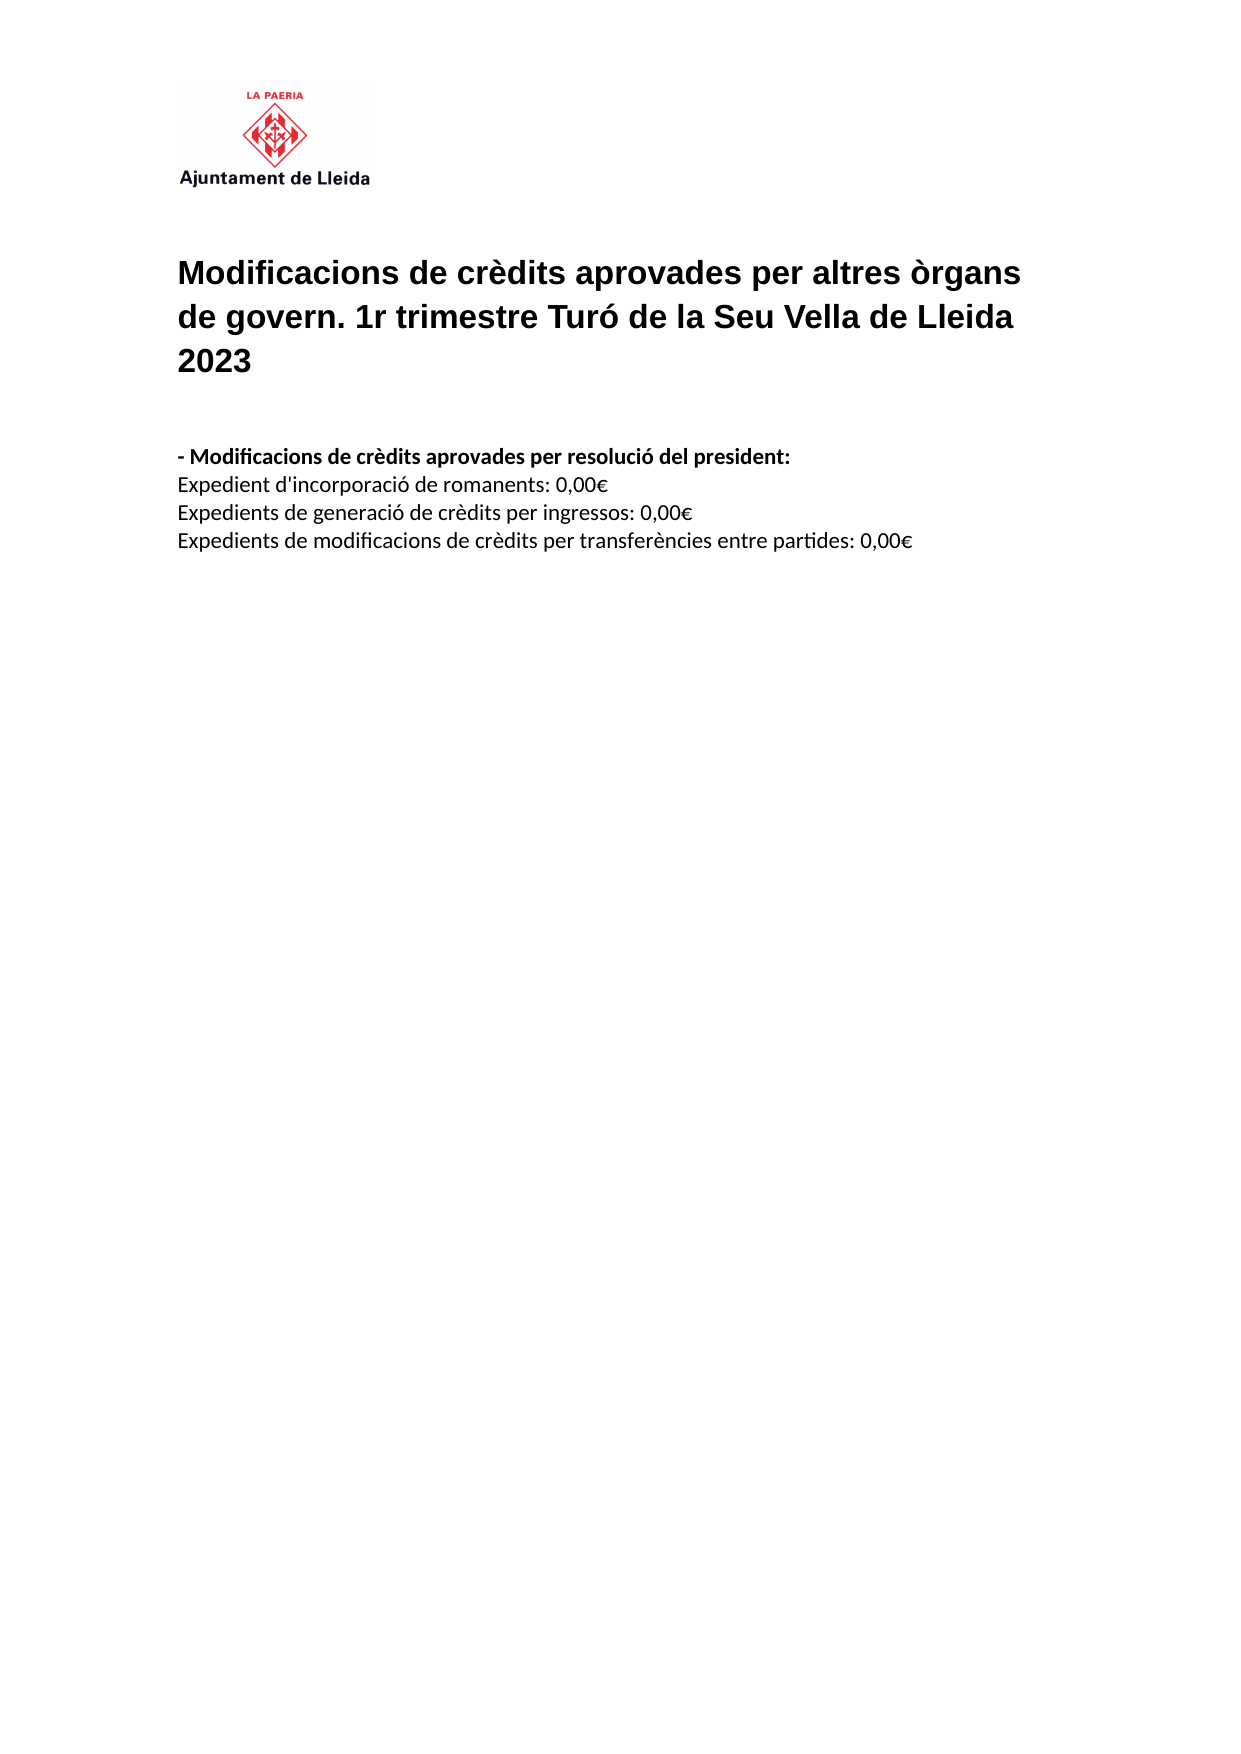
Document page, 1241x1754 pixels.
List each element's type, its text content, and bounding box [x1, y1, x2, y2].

text - Modificacions de crèdits aprovades per resolució del president: [177, 442, 1063, 471]
text Expedient d'incorporació de romanents: 0,00€ [177, 471, 1063, 498]
text Expedients de generació de crèdits per ingressos: 0,00€ [177, 498, 1063, 527]
text Expedients de modificacions de crèdits per transferències entre partides: 0,00€ [177, 527, 1063, 554]
subtitle Modificacions de crèdits aprovades per altres òrgans de govern. 1r trimestre Turó de la Seu Vella de Lleida 2023 [177, 253, 1063, 379]
